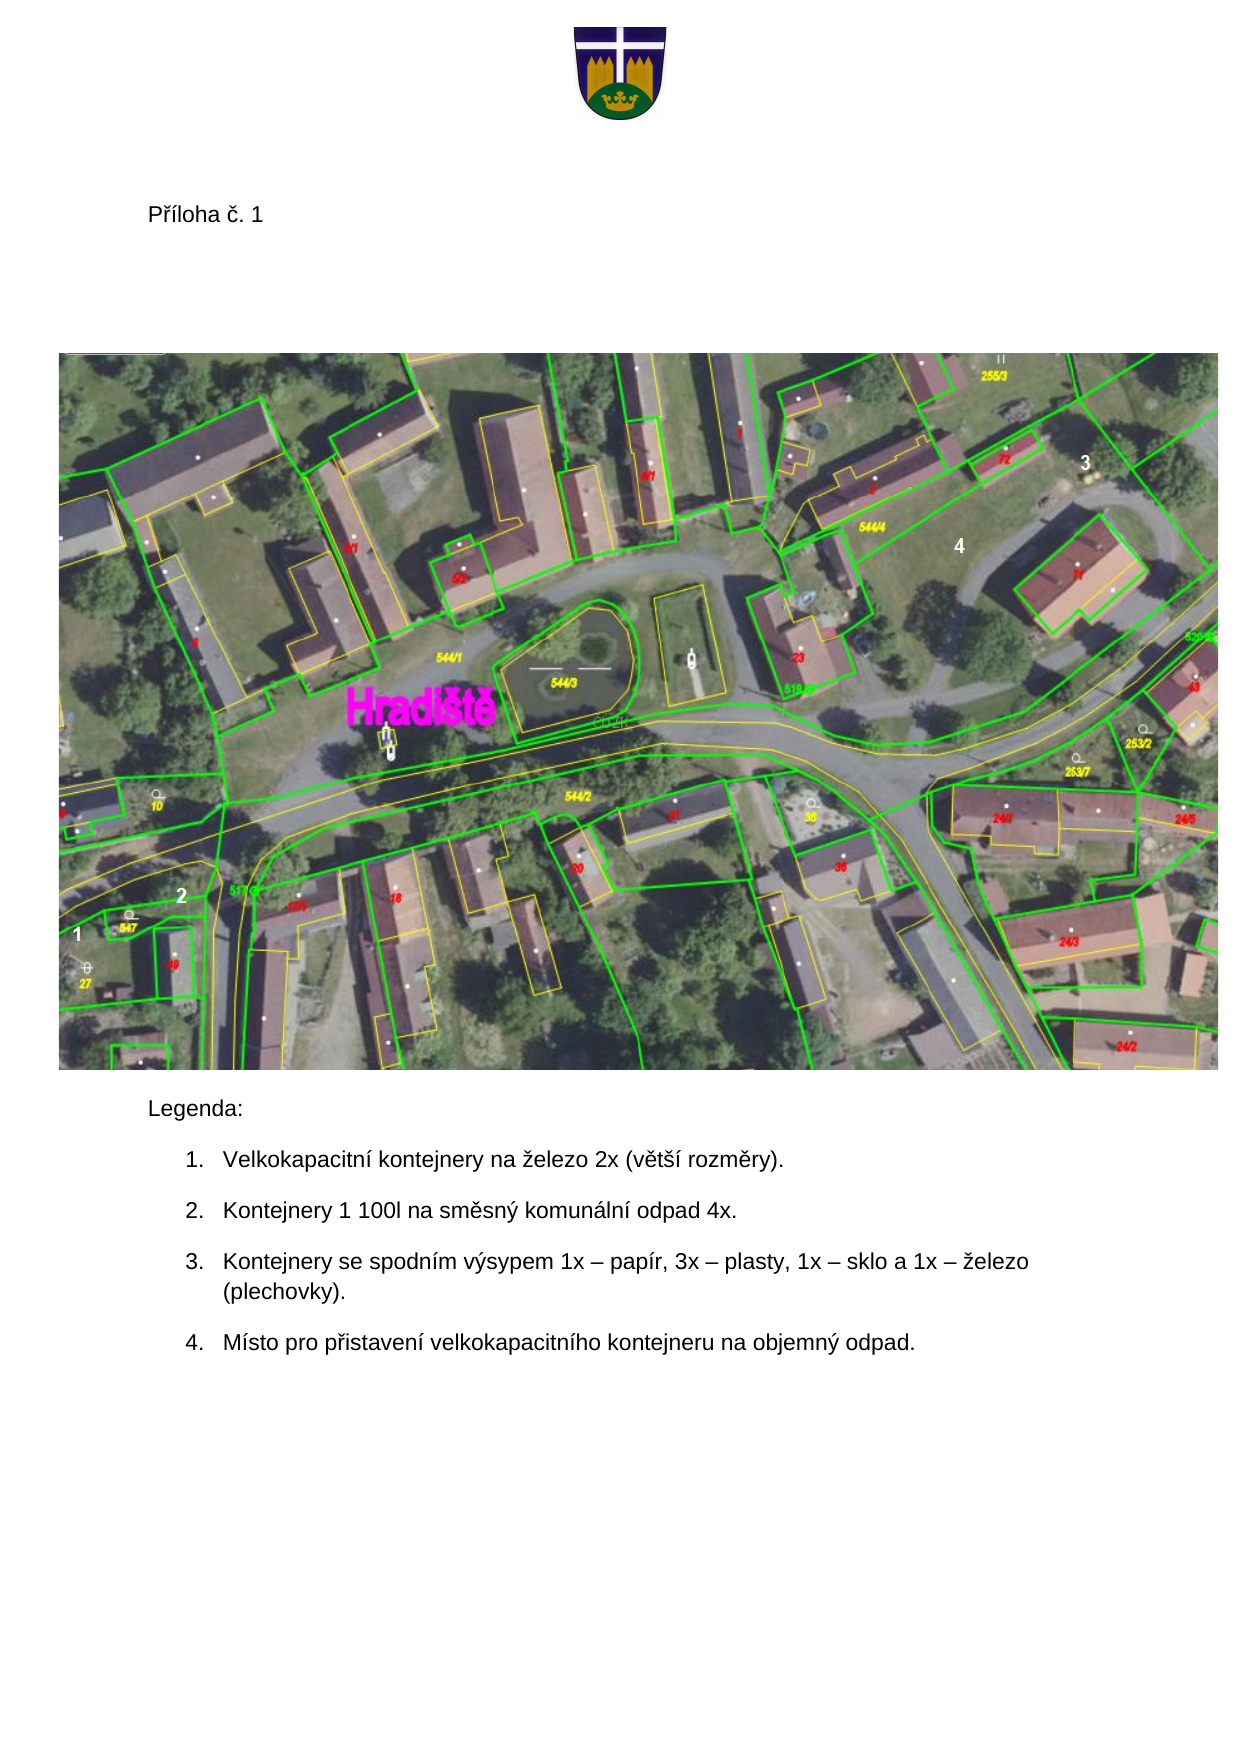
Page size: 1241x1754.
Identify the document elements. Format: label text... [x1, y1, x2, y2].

text Legenda: [148, 1095, 1093, 1121]
text Příloha č. 1 [148, 201, 1093, 227]
list Místo pro přistavení velkokapacitního kontejneru na objemný odpad. [185, 1329, 1093, 1355]
list Velkokapacitní kontejnery na železo 2x (větší rozměry). [185, 1146, 1093, 1172]
list Kontejnery se spodním výsypem 1x – papír, 3x – plasty, 1x – sklo a 1x – železo (plechovky). [185, 1248, 1093, 1304]
list Kontejnery 1 100l na směsný komunální odpad 4x. [185, 1197, 1093, 1223]
